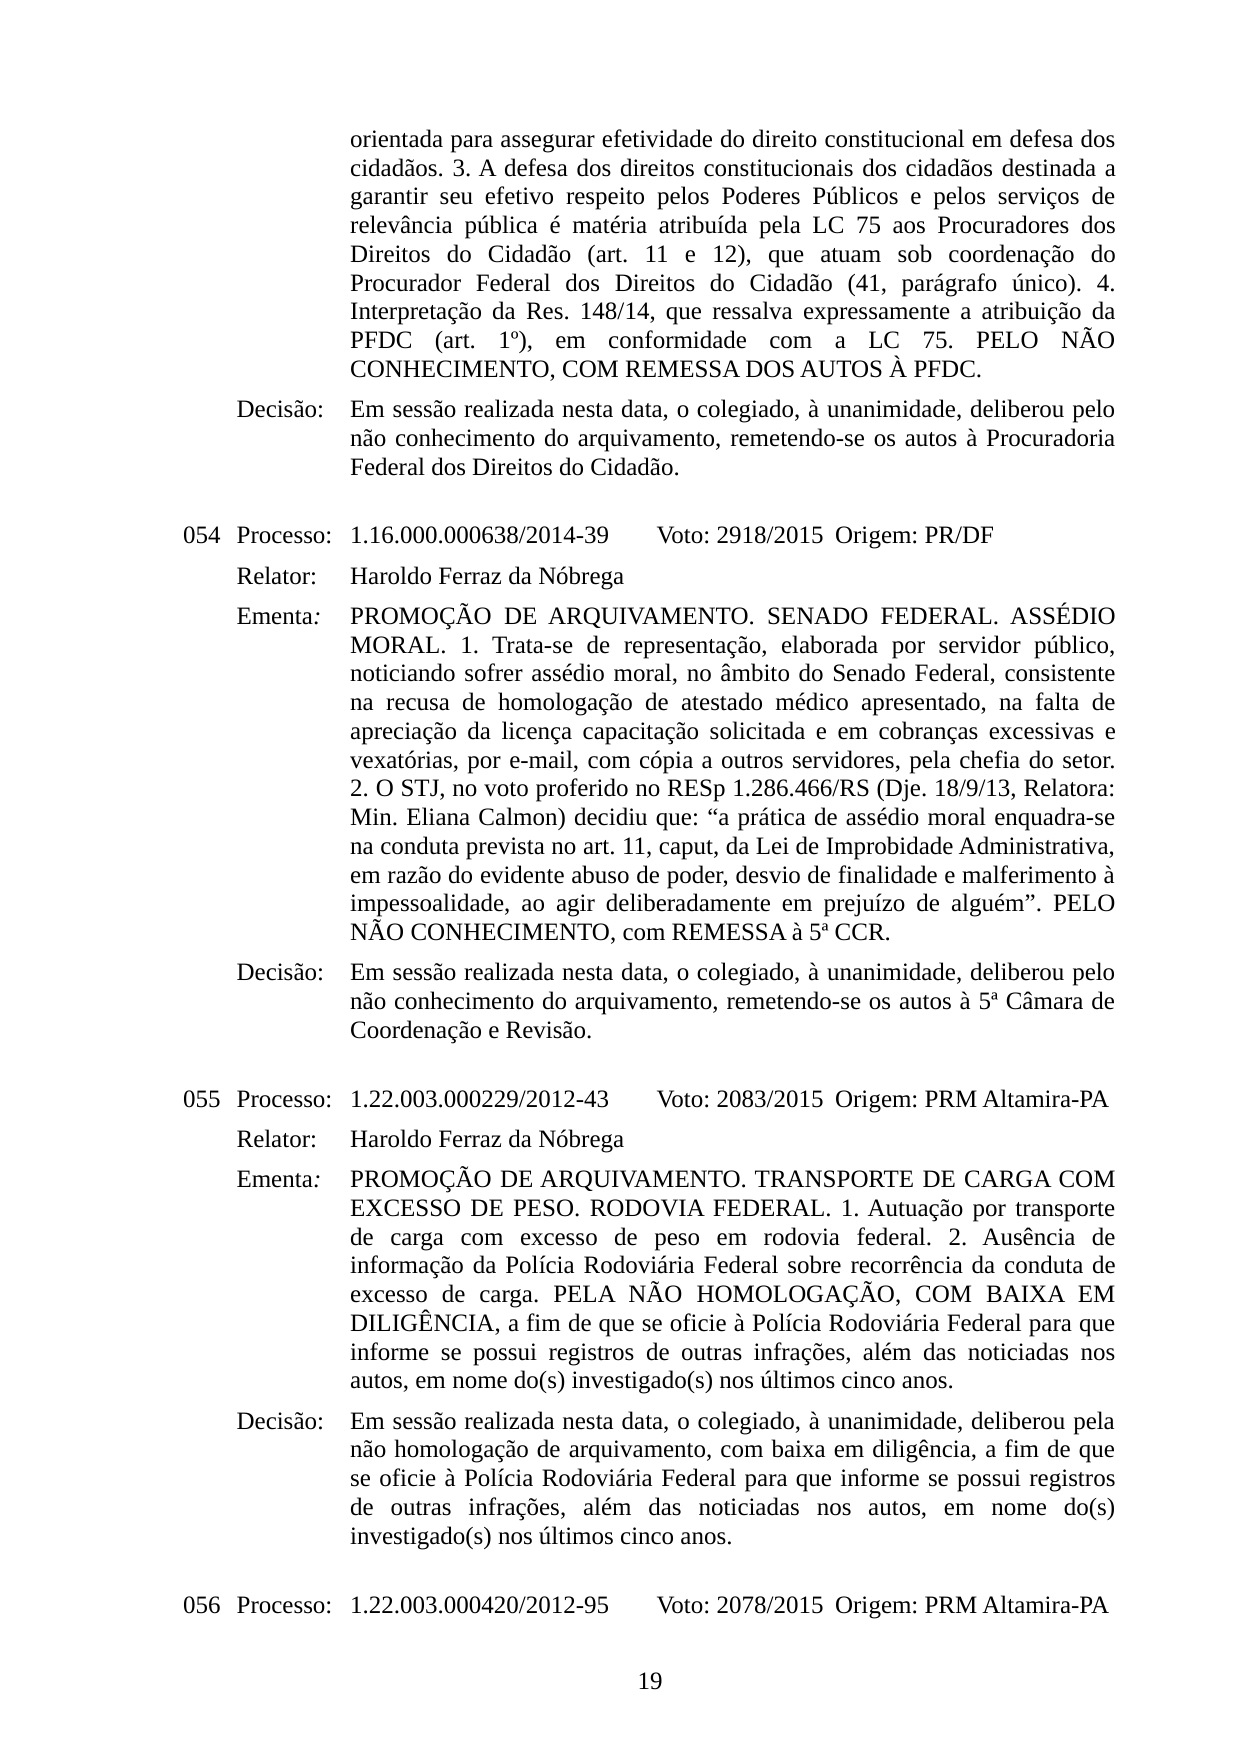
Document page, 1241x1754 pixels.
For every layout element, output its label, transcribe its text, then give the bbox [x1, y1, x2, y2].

table_cell PROMOÇÃO DE ARQUIVAMENTO. TRANSPORTE DE CARGA COM EXCESSO DE PESO. RODOVIA FEDERAL. 1. Autuação por transporte de carga com excesso de peso em rodovia federal. 2. Ausência de informação da Polícia Rodoviária Federal sobre recorrência da conduta de excesso de carga. PELA NÃO HOMOLOGAÇÃO, COM BAIXA EM DILIGÊNCIA, a fim de que se oficie à Polícia Rodoviária Federal para que informe se possui registros de outras infrações, além das noticiadas nos autos, em nome do(s) investigado(s) nos últimos cinco anos. [344, 1159, 1122, 1400]
table_header Processo: [231, 1078, 344, 1118]
table_cell Em sessão realizada nesta data, o colegiado, à unanimidade, deliberou pela não homologação de arquivamento, com baixa em diligência, a fim de que se oficie à Polícia Rodoviária Federal para que informe se possui registros de outras infrações, além das noticiadas nos autos, em nome do(s) investigado(s) nos últimos cinco anos. [344, 1400, 1122, 1555]
table_cell Ementa: [231, 1159, 344, 1400]
table_cell [177, 952, 231, 1049]
table_cell Haroldo Ferraz da Nóbrega [344, 1118, 1122, 1158]
table_cell [177, 555, 231, 595]
table_cell [177, 118, 231, 388]
table_cell [177, 1159, 231, 1400]
table_cell [177, 388, 231, 486]
table_cell Haroldo Ferraz da Nóbrega [344, 555, 1122, 595]
table_cell [177, 1118, 231, 1158]
table_cell Decisão: [231, 388, 344, 486]
table_header Origem: PRM Altamira-PA [829, 1584, 1122, 1624]
table_cell [177, 1400, 231, 1555]
table_header 056 [177, 1584, 231, 1624]
table_header Processo: [231, 1584, 344, 1624]
table_header Voto: 2918/2015 [651, 515, 829, 555]
table_header Processo: [231, 515, 344, 555]
table_header Voto: 2078/2015 [651, 1584, 829, 1624]
table_cell orientada para assegurar efetividade do direito constitucional em defesa dos cidadãos. 3. A defesa dos direitos constitucionais dos cidadãos destinada a garantir seu efetivo respeito pelos Poderes Públicos e pelos serviços de relevância pública é matéria atribuída pela LC 75 aos Procuradores dos Direitos do Cidadão (art. 11 e 12), que atuam sob coordenação do Procurador Federal dos Direitos do Cidadão (41, parágrafo único). 4. Interpretação da Res. 148/14, que ressalva expressamente a atribuição da PFDC (art. 1º), em conformidade com a LC 75. PELO NÃO CONHECIMENTO, COM REMESSA DOS AUTOS À PFDC. [344, 118, 1122, 388]
table_header Voto: 2083/2015 [651, 1078, 829, 1118]
table_header Origem: PR/DF [829, 515, 1122, 555]
table_header 054 [177, 515, 231, 555]
table_header 1.22.003.000420/2012-95 [344, 1584, 651, 1624]
table_cell Relator: [231, 555, 344, 595]
table_cell [231, 118, 344, 388]
table_cell Decisão: [231, 952, 344, 1049]
table_cell [177, 595, 231, 952]
table_cell PROMOÇÃO DE ARQUIVAMENTO. SENADO FEDERAL. ASSÉDIO MORAL. 1. Trata-se de representação, elaborada por servidor público, noticiando sofrer assédio moral, no âmbito do Senado Federal, consistente na recusa de homologação de atestado médico apresentado, na falta de apreciação da licença capacitação solicitada e em cobranças excessivas e vexatórias, por e-mail, com cópia a outros servidores, pela chefia do setor. 2. O STJ, no voto proferido no RESp 1.286.466/RS (Dje. 18/9/13, Relatora: Min. Eliana Calmon) decidiu que: “a prática de assédio moral enquadra-se na conduta prevista no art. 11, caput, da Lei de Improbidade Administrativa, em razão do evidente abuso de poder, desvio de finalidade e malferimento à impessoalidade, ao agir deliberadamente em prejuízo de alguém”. PELO NÃO CONHECIMENTO, com REMESSA à 5ª CCR. [344, 595, 1122, 952]
table_cell Em sessão realizada nesta data, o colegiado, à unanimidade, deliberou pelo não conhecimento do arquivamento, remetendo-se os autos à Procuradoria Federal dos Direitos do Cidadão. [344, 388, 1122, 486]
table_cell Ementa: [231, 595, 344, 952]
table_header 055 [177, 1078, 231, 1118]
table_header 1.16.000.000638/2014-39 [344, 515, 651, 555]
table_header 1.22.003.000229/2012-43 [344, 1078, 651, 1118]
table_cell Em sessão realizada nesta data, o colegiado, à unanimidade, deliberou pelo não conhecimento do arquivamento, remetendo-se os autos à 5ª Câmara de Coordenação e Revisão. [344, 952, 1122, 1049]
table_cell Relator: [231, 1118, 344, 1158]
table_cell Decisão: [231, 1400, 344, 1555]
table_header Origem: PRM Altamira-PA [829, 1078, 1122, 1118]
